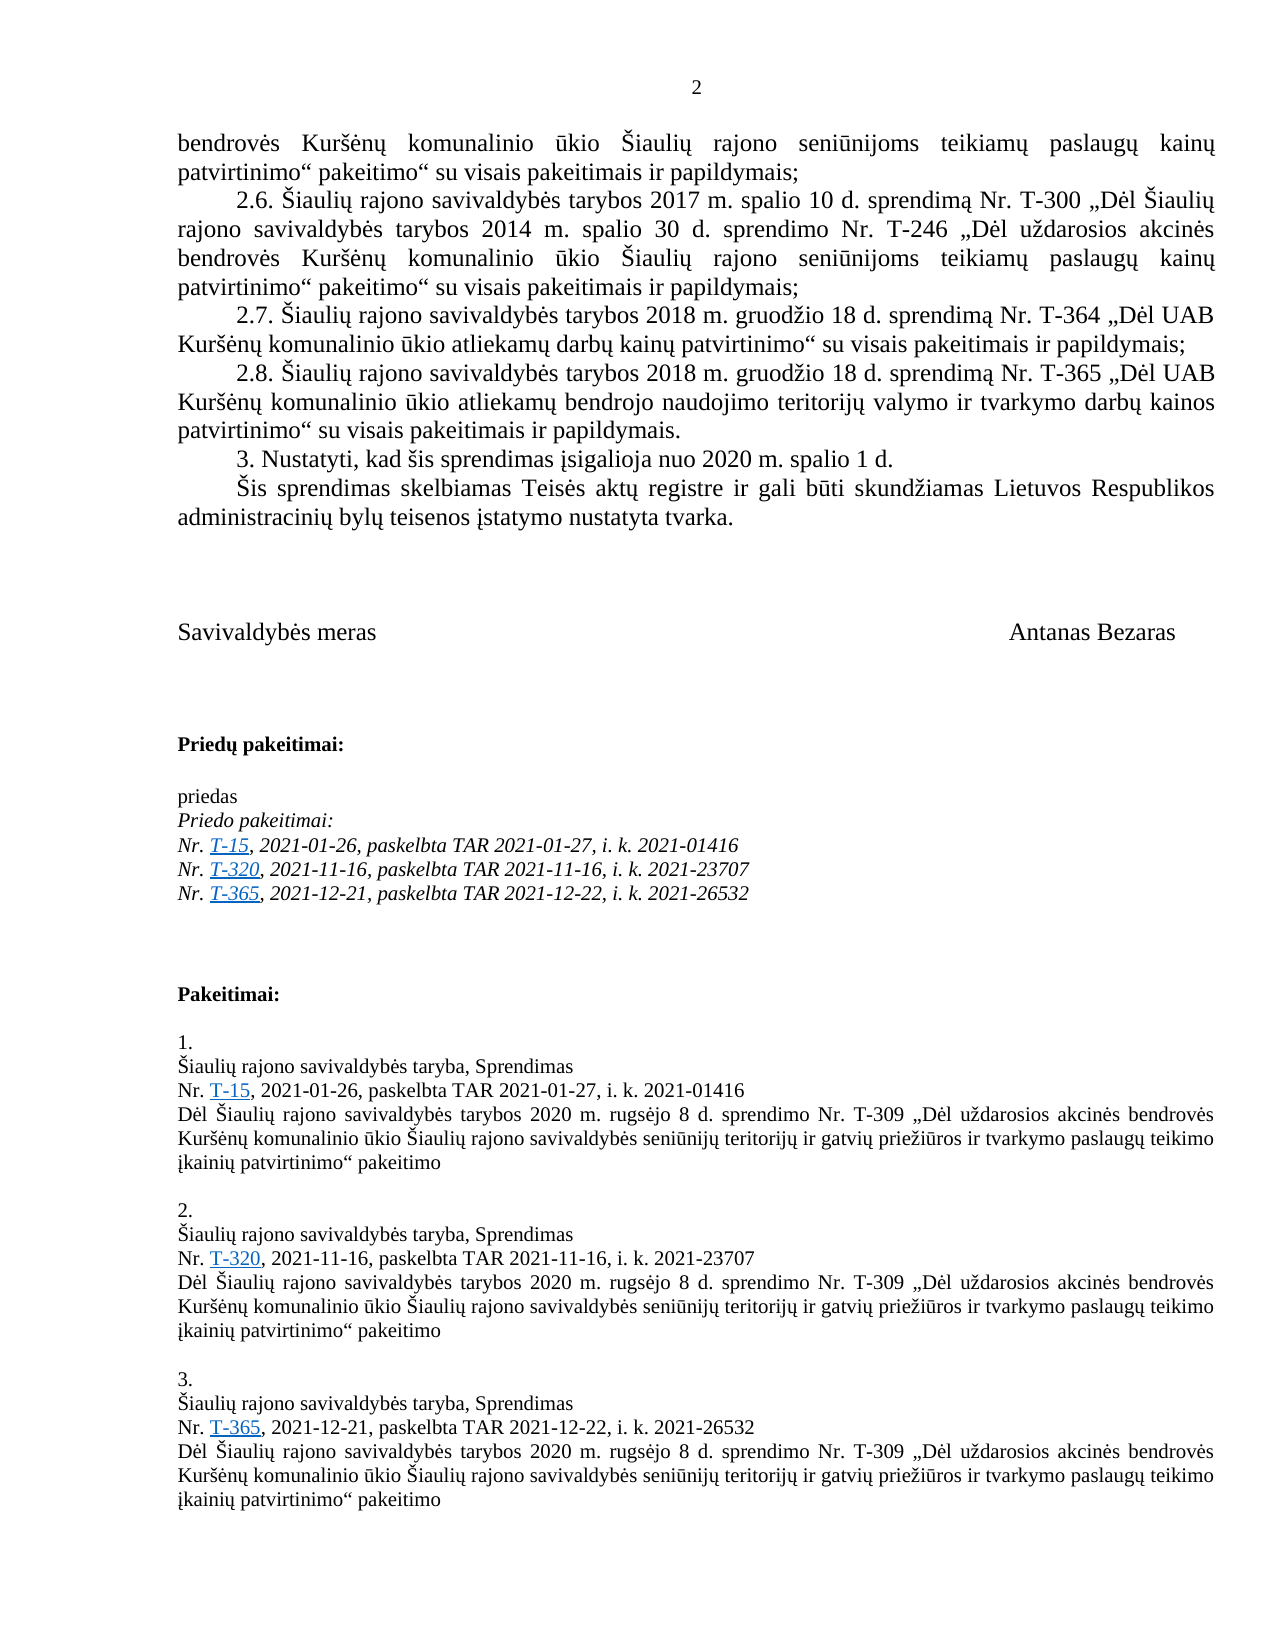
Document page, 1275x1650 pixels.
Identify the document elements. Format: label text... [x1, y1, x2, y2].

text Savivaldybės meras Antanas Bezaras [177, 617, 1216, 645]
text priedas [177, 784, 1216, 808]
text Nr. T-365, 2021-12-21, paskelbta TAR 2021-12-22, i. k. 2021-26532 [177, 1415, 1216, 1439]
text 3. [177, 1367, 1216, 1391]
text Šiaulių rajono savivaldybės taryba, Sprendimas [177, 1391, 1216, 1415]
text 2. [177, 1198, 1216, 1222]
text Šis sprendimas skelbiamas Teisės aktų registre ir gali būti skundžiamas Lietuvos Respublikos administracinių bylų teisenos įstatymo nustatyta tvarka. [177, 473, 1216, 530]
text Dėl Šiaulių rajono savivaldybės tarybos 2020 m. rugsėjo 8 d. sprendimo Nr. T-309 „Dėl uždarosios akcinės bendrovės Kuršėnų komunalinio ūkio Šiaulių rajono savivaldybės seniūnijų teritorijų ir gatvių priežiūros ir tvarkymo paslaugų teikimo įkainių patvirtinimo“ pakeitimo [177, 1439, 1216, 1511]
text Nr. T-15, 2021-01-26, paskelbta TAR 2021-01-27, i. k. 2021-01416 [177, 1078, 1216, 1102]
text 2.7. Šiaulių rajono savivaldybės tarybos 2018 m. gruodžio 18 d. sprendimą Nr. T-364 „Dėl UAB Kuršėnų komunalinio ūkio atliekamų darbų kainų patvirtinimo“ su visais pakeitimais ir papildymais; [177, 300, 1216, 358]
text Dėl Šiaulių rajono savivaldybės tarybos 2020 m. rugsėjo 8 d. sprendimo Nr. T-309 „Dėl uždarosios akcinės bendrovės Kuršėnų komunalinio ūkio Šiaulių rajono savivaldybės seniūnijų teritorijų ir gatvių priežiūros ir tvarkymo paslaugų teikimo įkainių patvirtinimo“ pakeitimo [177, 1270, 1216, 1342]
text 1. [177, 1030, 1216, 1054]
text Nr. T-320, 2021-11-16, paskelbta TAR 2021-11-16, i. k. 2021-23707 [177, 857, 1216, 881]
text 2.6. Šiaulių rajono savivaldybės tarybos 2017 m. spalio 10 d. sprendimą Nr. T-300 „Dėl Šiaulių rajono savivaldybės tarybos 2014 m. spalio 30 d. sprendimo Nr. T-246 „Dėl uždarosios akcinės bendrovės Kuršėnų komunalinio ūkio Šiaulių rajono seniūnijoms teikiamų paslaugų kainų patvirtinimo“ pakeitimo“ su visais pakeitimais ir papildymais; [177, 185, 1216, 300]
text Nr. T-320, 2021-11-16, paskelbta TAR 2021-11-16, i. k. 2021-23707 [177, 1246, 1216, 1270]
text 3. Nustatyti, kad šis sprendimas įsigalioja nuo 2020 m. spalio 1 d. [177, 444, 1216, 473]
text Nr. T-365, 2021-12-21, paskelbta TAR 2021-12-22, i. k. 2021-26532 [177, 881, 1216, 905]
text bendrovės Kuršėnų komunalinio ūkio Šiaulių rajono seniūnijoms teikiamų paslaugų kainų patvirtinimo“ pakeitimo“ su visais pakeitimais ir papildymais; [177, 128, 1216, 185]
text Priedo pakeitimai: [177, 808, 1216, 832]
text Dėl Šiaulių rajono savivaldybės tarybos 2020 m. rugsėjo 8 d. sprendimo Nr. T-309 „Dėl uždarosios akcinės bendrovės Kuršėnų komunalinio ūkio Šiaulių rajono savivaldybės seniūnijų teritorijų ir gatvių priežiūros ir tvarkymo paslaugų teikimo įkainių patvirtinimo“ pakeitimo [177, 1102, 1216, 1174]
text Priedų pakeitimai: [177, 732, 1216, 756]
text Šiaulių rajono savivaldybės taryba, Sprendimas [177, 1054, 1216, 1078]
text Nr. T-15, 2021-01-26, paskelbta TAR 2021-01-27, i. k. 2021-01416 [177, 832, 1216, 857]
text Pakeitimai: [177, 982, 1216, 1006]
text 2.8. Šiaulių rajono savivaldybės tarybos 2018 m. gruodžio 18 d. sprendimą Nr. T-365 „Dėl UAB Kuršėnų komunalinio ūkio atliekamų bendrojo naudojimo teritorijų valymo ir tvarkymo darbų kainos patvirtinimo“ su visais pakeitimais ir papildymais. [177, 358, 1216, 444]
text Šiaulių rajono savivaldybės taryba, Sprendimas [177, 1222, 1216, 1246]
